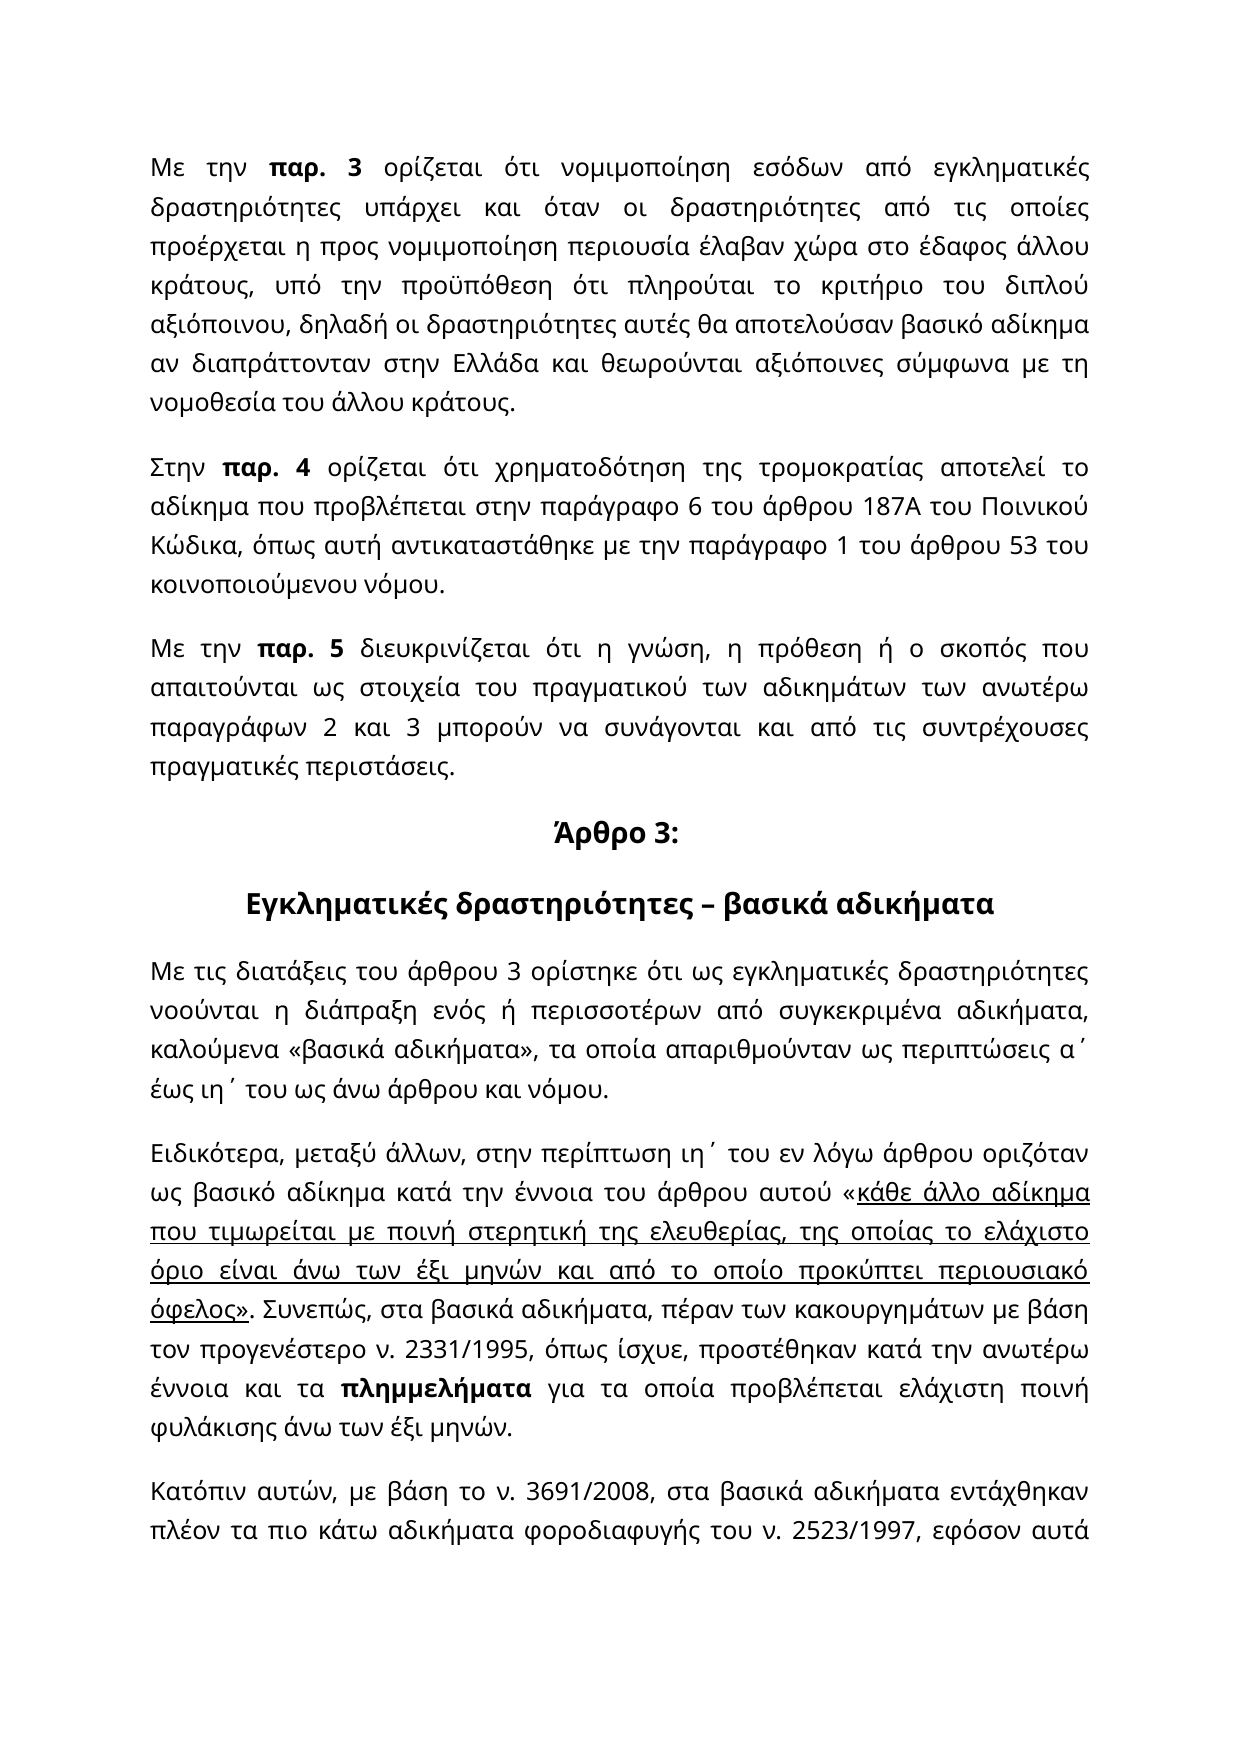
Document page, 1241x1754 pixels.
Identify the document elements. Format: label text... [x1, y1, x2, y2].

text όφελος». Συνεπώς, στα βασικά αδικήματα, πέραν των κακουργημάτων με βάση τον προγενέστερο ν. 2331/1995, όπως ίσχυε, προστέθηκαν κατά την ανωτέρω έννοια και τα πλημμελήματα για τα οποία προβλέπεται ελάχιστη ποινή φυλάκισης άνω των έξι μηνών. [150, 1284, 1090, 1444]
subtitle Άρθρο 3: [150, 812, 1090, 852]
text Με τις διατάξεις του άρθρου 3 ορίστηκε ότι ως εγκληματικές δραστηριότητες νοούνται η διάπραξη ενός ή περισσοτέρων από συγκεκριμένα αδικήματα, καλούμενα «βασικά αδικήματα», τα οποία απαριθμούνταν ως περιπτώσεις α΄ έως ιη΄ του ως άνω άρθρου και νόμου. [150, 954, 1090, 1105]
text Ειδικότερα, μεταξύ άλλων, στην περίπτωση ιη΄ του εν λόγω άρθρου οριζόταν ως βασικό αδίκημα κατά την έννοια του άρθρου αυτού «κάθε άλλο αδίκημα που τιμωρείται με ποινή στερητική της ελευθερίας, της οποίας το ελάχιστο [150, 1135, 1090, 1243]
text Με την παρ. 3 ορίζεται ότι νομιμοποίηση εσόδων από εγκληματικές δραστηριότητες υπάρχει και όταν οι δραστηριότητες από τις οποίες προέρχεται η προς νομιμοποίηση περιουσία έλαβαν χώρα στο έδαφος άλλου κράτους, υπό την προϋπόθεση ότι πληρούται το κριτήριο του διπλού αξιόποινου, δηλαδή οι δραστηριότητες αυτές θα αποτελούσαν βασικό αδίκημα αν διαπράττονταν στην Ελλάδα και θεωρούνται αξιόποινες σύμφωνα με τη νομοθεσία του άλλου κράτους. [150, 150, 1090, 419]
subtitle Εγκληματικές δραστηριότητες – βασικά αδικήματα [150, 883, 1090, 923]
text Κατόπιν αυτών, με βάση το ν. 3691/2008, στα βασικά αδικήματα εντάχθηκαν πλέον τα πιο κάτω αδικήματα φοροδιαφυγής του ν. 2523/1997, εφόσον αυτά [150, 1474, 1090, 1547]
text Στην παρ. 4 ορίζεται ότι χρηματοδότηση της τρομοκρατίας αποτελεί το αδίκημα που προβλέπεται στην παράγραφο 6 του άρθρου 187Α του Ποινικού Κώδικα, όπως αυτή αντικαταστάθηκε με την παράγραφο 1 του άρθρου 53 του κοινοποιούμενου νόμου. [150, 449, 1090, 601]
text όριο είναι άνω των έξι μηνών και από το οποίο προκύπτει περιουσιακό [150, 1244, 1090, 1282]
text Με την παρ. 5 διευκρινίζεται ότι η γνώση, η πρόθεση ή ο σκοπός που απαιτούνται ως στοιχεία του πραγματικού των αδικημάτων των ανωτέρω παραγράφων 2 και 3 μπορούν να συνάγονται και από τις συντρέχουσες πραγματικές περιστάσεις. [150, 631, 1090, 782]
